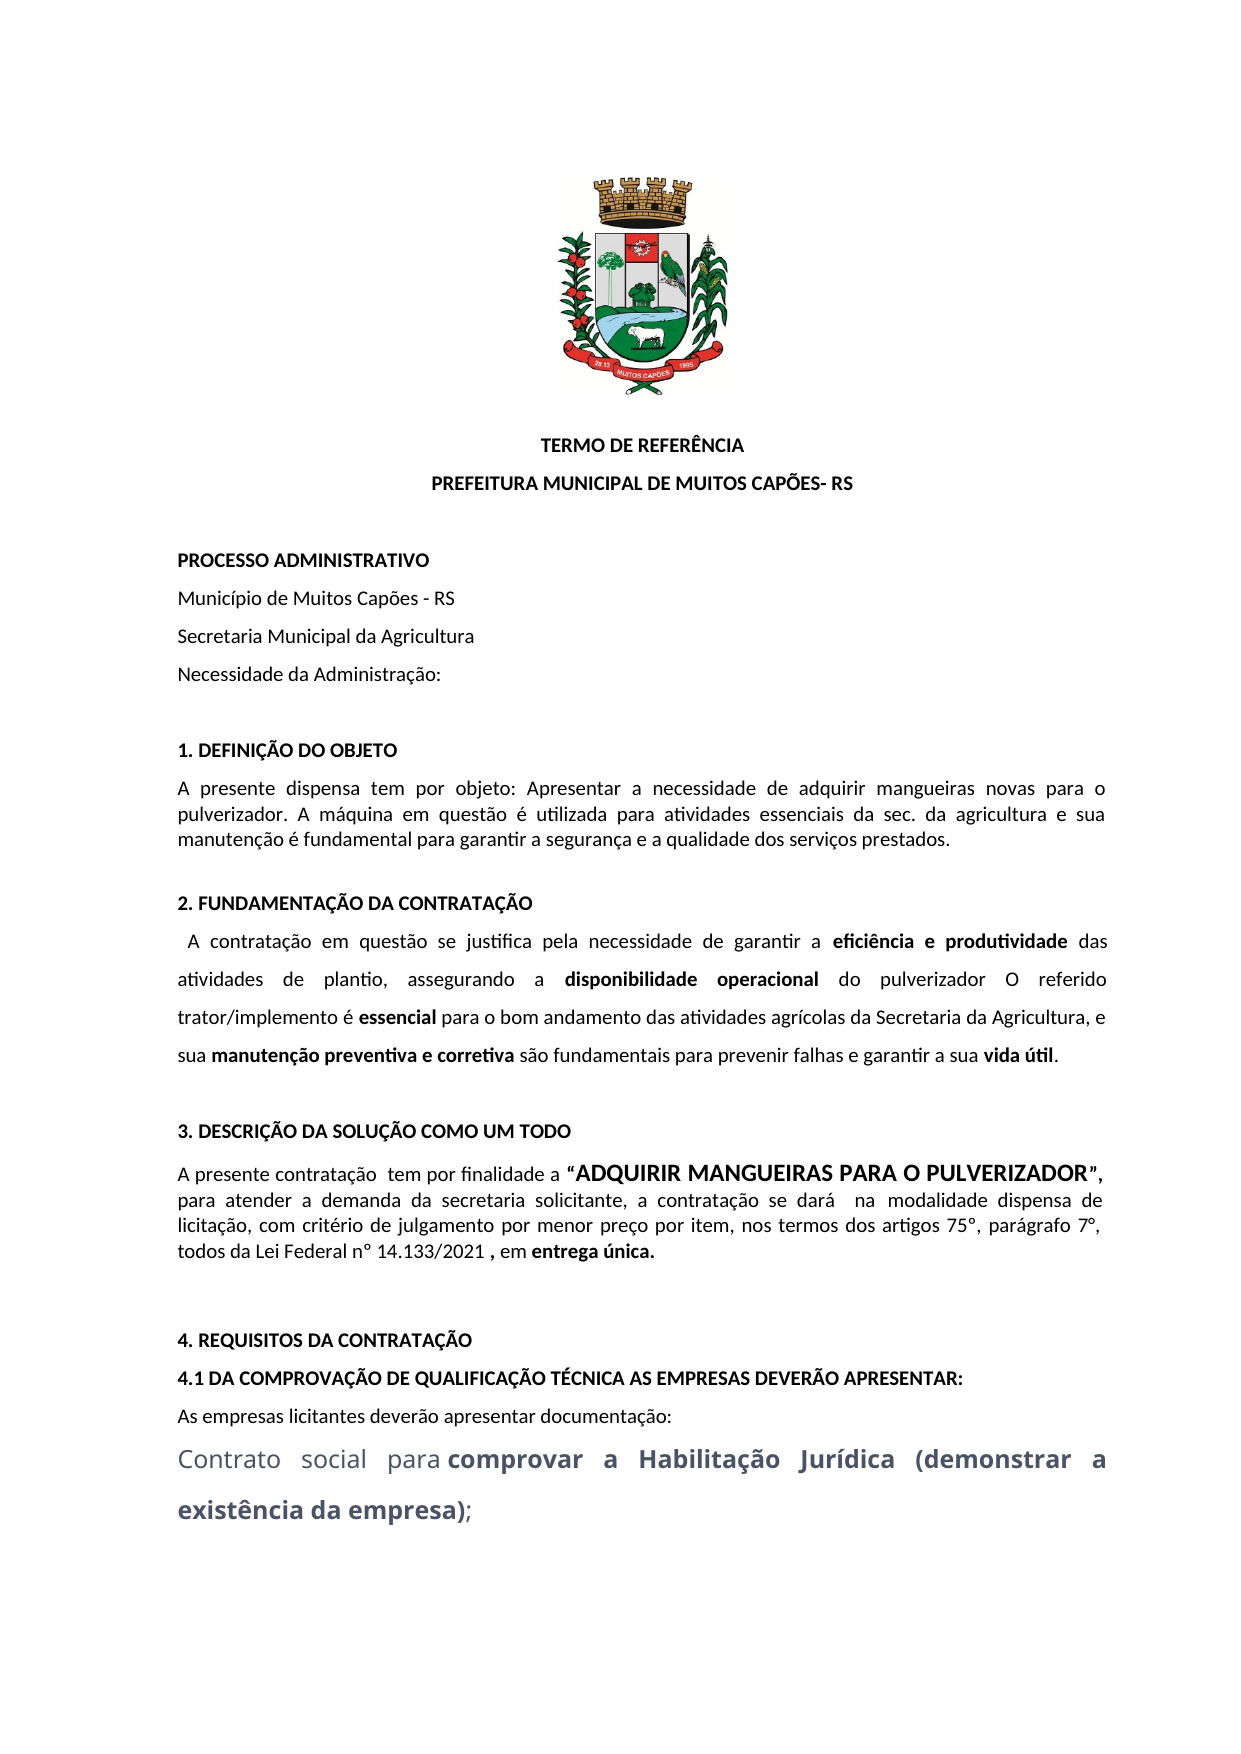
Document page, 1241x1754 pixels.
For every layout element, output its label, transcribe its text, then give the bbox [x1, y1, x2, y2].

text 4.1 DA COMPROVAÇÃO DE QUALIFICAÇÃO TÉCNICA AS EMPRESAS DEVERÃO APRESENTAR: [177, 1365, 1107, 1391]
text TERMO DE REFERÊNCIA [177, 432, 1107, 458]
text A presente dispensa tem por objeto: Apresentar a necessidade de adquirir mangueiras novas para o pulverizador. A máquina em questão é utilizada para atividades essenciais da sec. da agricultura e sua manutenção é fundamental para garantir a segurança e a qualidade dos serviços prestados. [177, 776, 1107, 852]
text Município de Muitos Capões - RS [177, 585, 1107, 610]
text Necessidade da Administração: [177, 661, 1107, 687]
picture [557, 177, 728, 395]
text A presente contratação tem por finalidade a “ADQUIRIR MANGUEIRAS PARA O PULVERIZADOR”, para atender a demanda da secretaria solicitante, a contratação se dará na modalidade dispensa de licitação, com critério de julgamento por menor preço por item, nos termos dos artigos 75º, parágrafo 7°, todos da Lei Federal nº 14.133/2021 , em entrega única. [177, 1157, 1103, 1263]
text A contratação em questão se justifica pela necessidade de garantir a eficiência e produtividade das atividades de plantio, assegurando a disponibilidade operacional do pulverizador O referido trator/implemento é essencial para o bom andamento das atividades agrícolas da Secretaria da Agricultura, e sua manutenção preventiva e corretiva são fundamentais para prevenir falhas e garantir a sua vida útil. [177, 928, 1107, 1068]
text Secretaria Municipal da Agricultura [177, 623, 1107, 648]
text 4. REQUISITOS DA CONTRATAÇÃO [177, 1327, 1107, 1352]
text 2. FUNDAMENTAÇÃO DA CONTRATAÇÃO [177, 890, 1107, 915]
text 1. DEFINIÇÃO DO OBJETO [177, 737, 1107, 763]
text Contrato social para comprovar a Habilitação Jurídica (demonstrar a existência da empresa); [177, 1441, 1107, 1527]
text PROCESSO ADMINISTRATIVO [177, 547, 1107, 572]
text As empresas licitantes deverão apresentar documentação: [177, 1403, 1107, 1429]
text PREFEITURA MUNICIPAL DE MUITOS CAPÕES- RS [177, 471, 1107, 496]
text 3. DESCRIÇÃO DA SOLUÇÃO COMO UM TODO [177, 1119, 1107, 1144]
